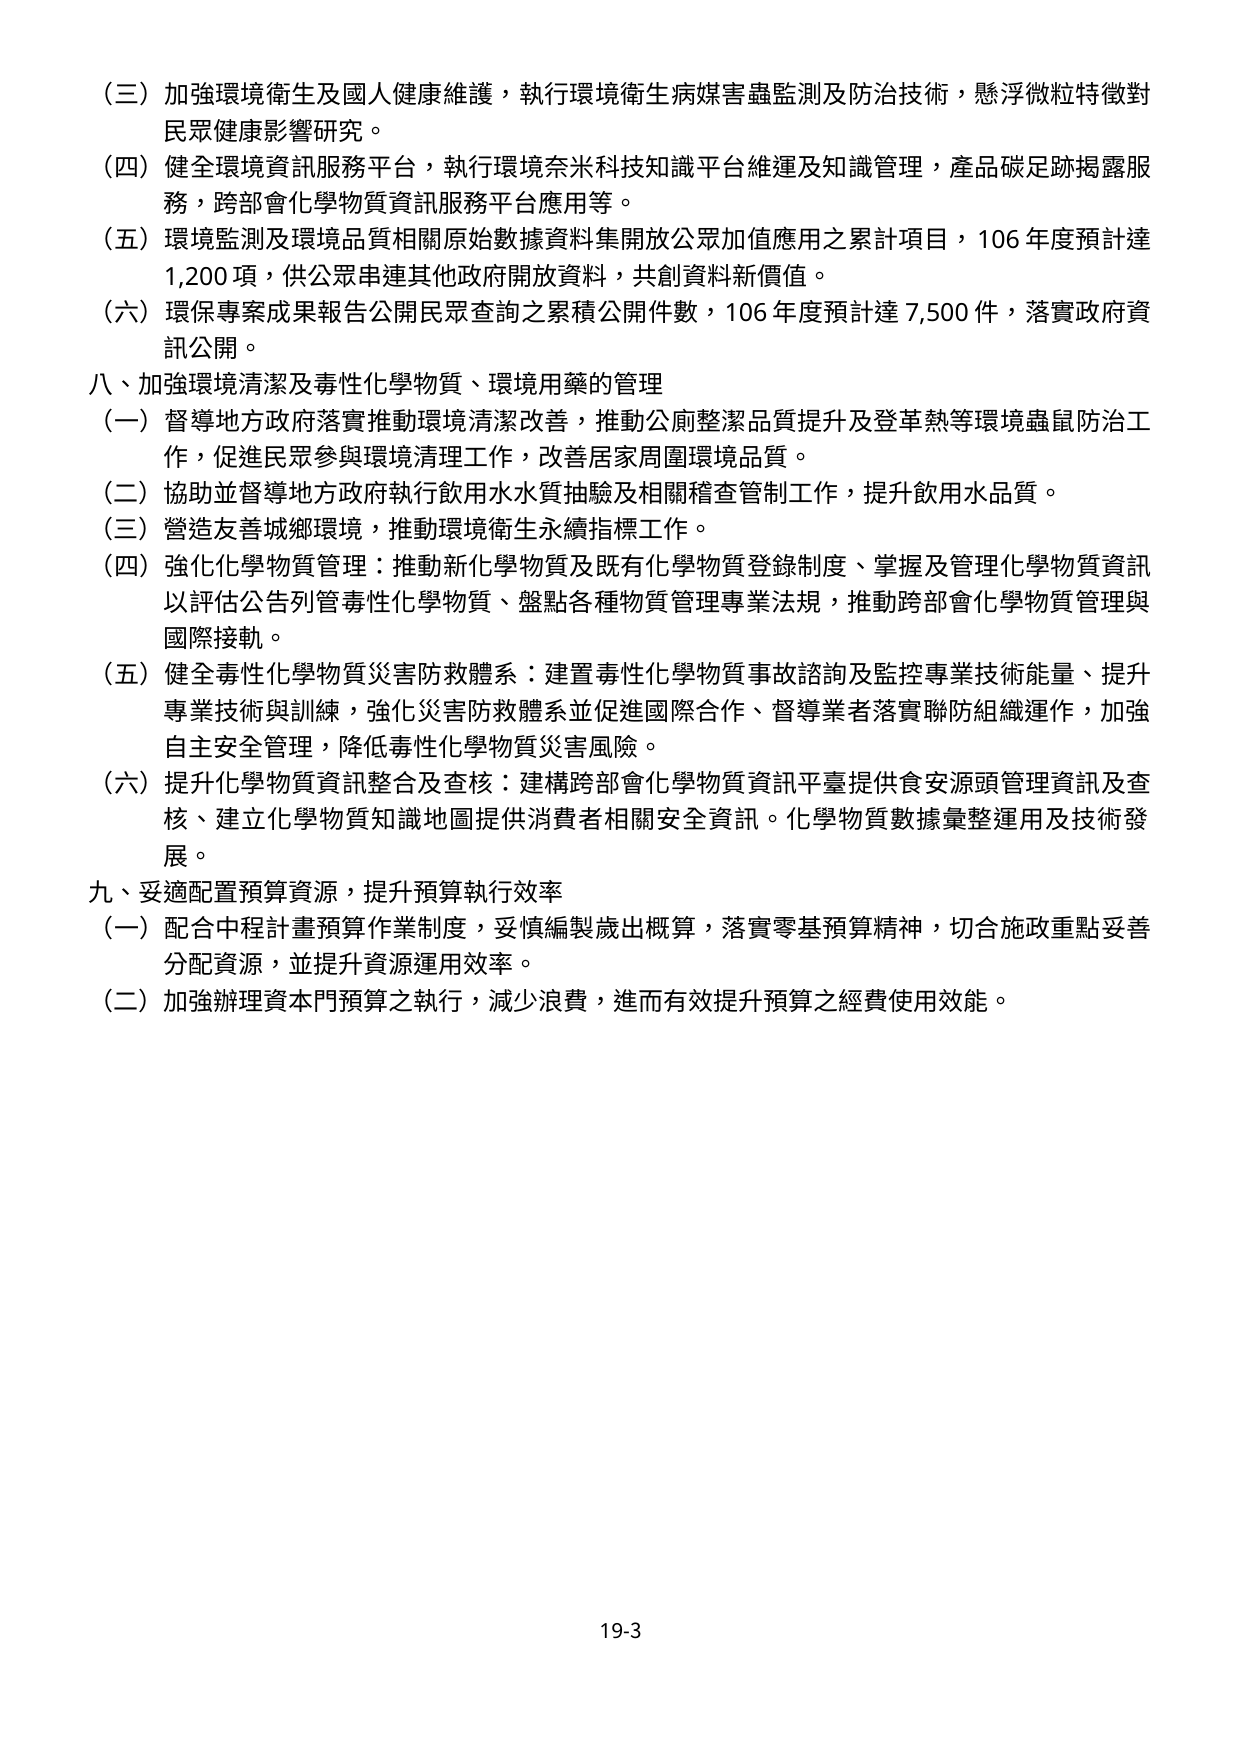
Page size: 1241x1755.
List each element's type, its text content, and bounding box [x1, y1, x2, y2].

text （一）督導地方政府落實推動環境清潔改善，推動公廁整潔品質提升及登革熱等環境蟲鼠防治工作，促進民眾參與環境清理工作，改善居家周圍環境品質。 [89, 401, 1152, 474]
text （三）營造友善城鄉環境，推動環境衛生永續指標工作。 [89, 510, 1152, 546]
text （五）健全毒性化學物質災害防救體系：建置毒性化學物質事故諮詢及監控專業技術能量、提升專業技術與訓練，強化災害防救體系並促進國際合作、督導業者落實聯防組織運作，加強自主安全管理，降低毒性化學物質災害風險。 [89, 655, 1152, 764]
text （五）環境監測及環境品質相關原始數據資料集開放公眾加值應用之累計項目，106年度預計達1,200項，供公眾串連其他政府開放資料，共創資料新價值。 [89, 220, 1152, 292]
text （四）強化化學物質管理：推動新化學物質及既有化學物質登錄制度、掌握及管理化學物質資訊以評估公告列管毒性化學物質、盤點各種物質管理專業法規，推動跨部會化學物質管理與國際接軌。 [89, 546, 1152, 655]
text 九、妥適配置預算資源，提升預算執行效率 [89, 872, 1152, 909]
text （一）配合中程計畫預算作業制度，妥慎編製歲出概算，落實零基預算精神，切合施政重點妥善分配資源，並提升資源運用效率。 [89, 909, 1152, 981]
text （二）協助並督導地方政府執行飲用水水質抽驗及相關稽查管制工作，提升飲用水品質。 [89, 474, 1152, 510]
text （二）加強辦理資本門預算之執行，減少浪費，進而有效提升預算之經費使用效能。 [89, 981, 1152, 1017]
text （四）健全環境資訊服務平台，執行環境奈米科技知識平台維運及知識管理，產品碳足跡揭露服務，跨部會化學物質資訊服務平台應用等。 [89, 147, 1152, 220]
text （三）加強環境衛生及國人健康維護，執行環境衛生病媒害蟲監測及防治技術，懸浮微粒特徵對民眾健康影響研究。 [89, 75, 1152, 147]
text （六）環保專案成果報告公開民眾查詢之累積公開件數，106年度預計達7,500件，落實政府資訊公開。 [89, 292, 1152, 365]
text （六）提升化學物質資訊整合及查核：建構跨部會化學物質資訊平臺提供食安源頭管理資訊及查核、建立化學物質知識地圖提供消費者相關安全資訊。化學物質數據彙整運用及技術發展。 [89, 764, 1152, 872]
text 八、加強環境清潔及毒性化學物質、環境用藥的管理 [89, 365, 1152, 401]
